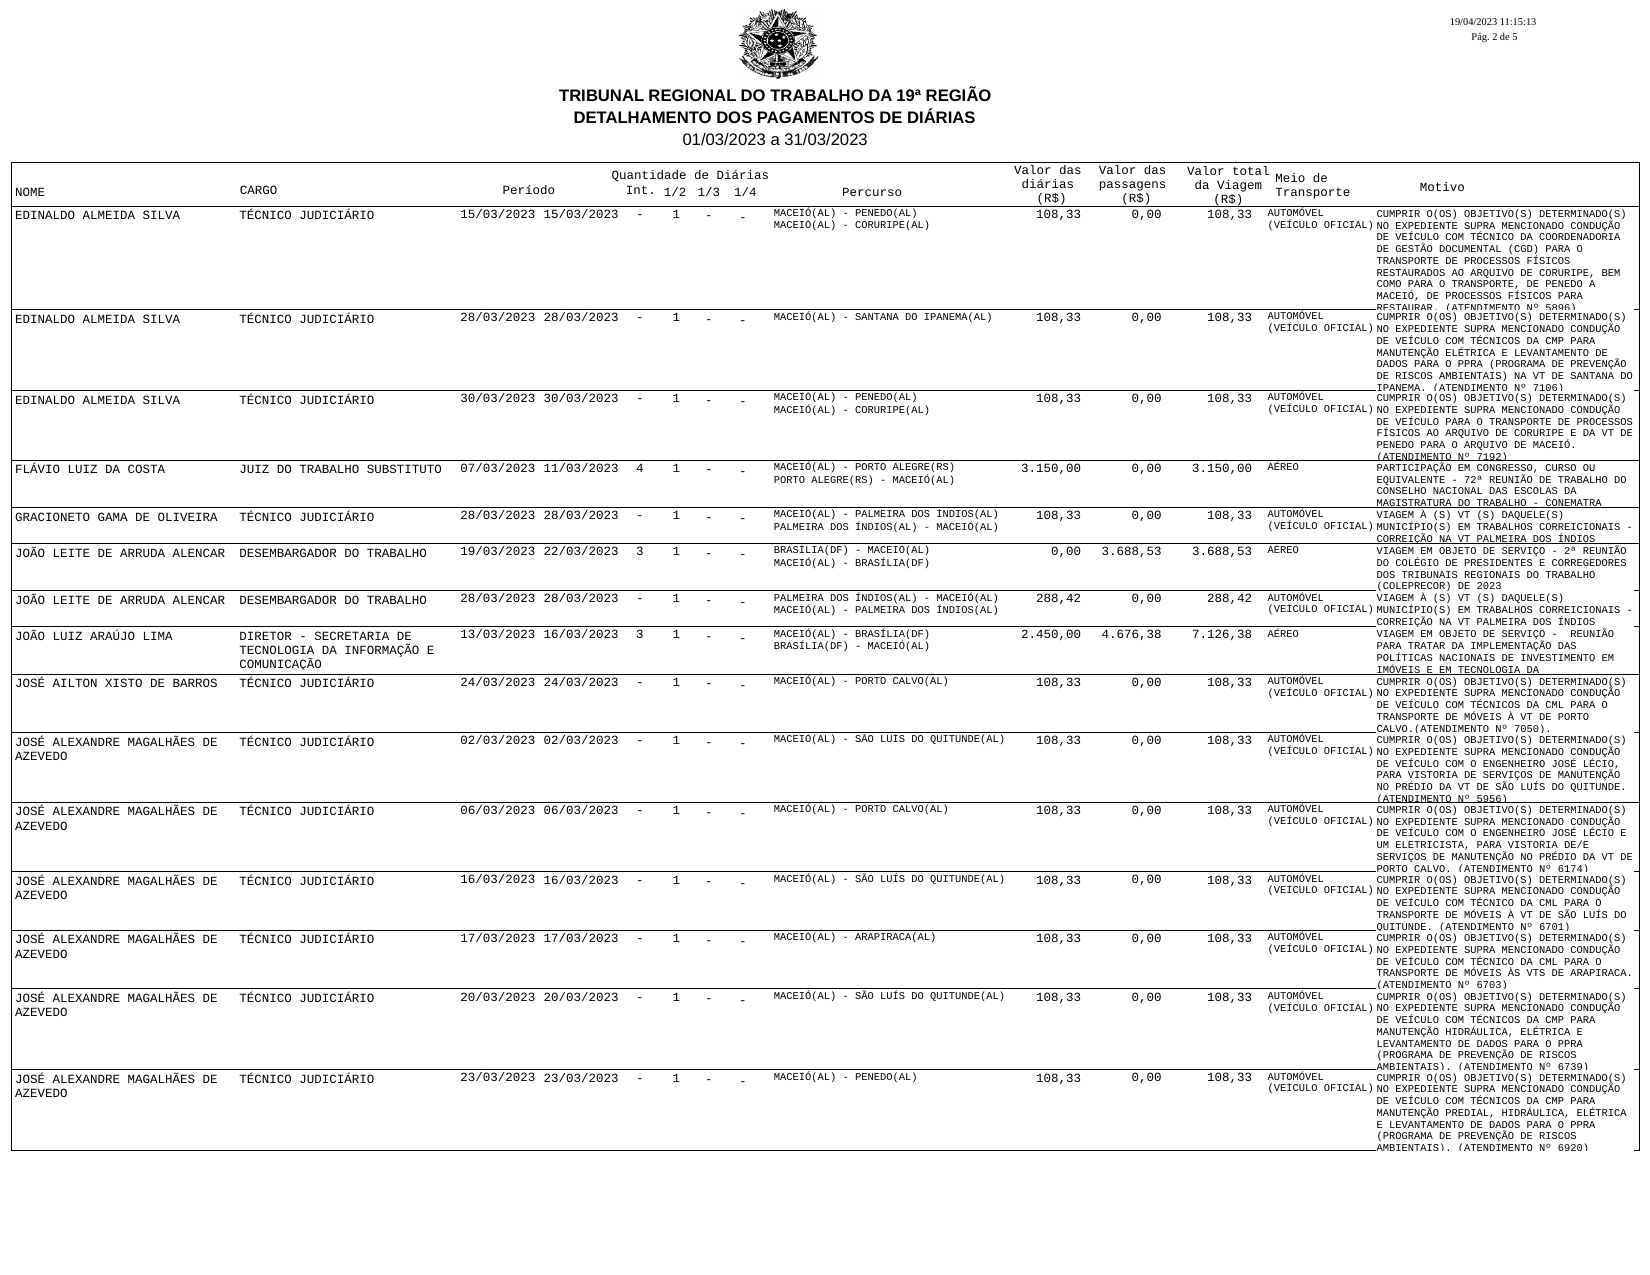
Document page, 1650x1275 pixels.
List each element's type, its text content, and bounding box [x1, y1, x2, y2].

text 3 [625, 628, 654, 642]
text MACEIÓ, DE PROCESSOS FÍSICOS PARA [1376, 291, 1634, 303]
text 0,00 [1083, 804, 1161, 817]
text 108,33 [1002, 208, 1081, 221]
text JOÃO LUIZ ARAÚJO LIMA [15, 630, 237, 644]
text JOSÉ ALEXANDRE MAGALHÃES DE [15, 736, 237, 750]
text Pág. 2 de 5 [1368, 31, 1620, 42]
text CARGO [239, 184, 427, 198]
text 108,33 [1173, 676, 1252, 689]
text PARTICIPAÇÃO EM CONGRESSO, CURSO OU [1376, 463, 1634, 474]
text CUMPRIR O(OS) OBJETIVO(S) DETERMINADO(S) [1376, 676, 1634, 688]
text MUNICÍPIO(S) EM TRABALHOS CORREICIONAIS - [1376, 605, 1634, 617]
text NO EXPEDIENTE SUPRA MENCIONADO CONDUÇÃO [1376, 816, 1634, 828]
text MACEIÓ(AL) - SÃO LUÍS DO QUITUNDE(AL) [774, 991, 1013, 1002]
text NO EXPEDIENTE SUPRA MENCIONADO CONDUÇÃO [1376, 405, 1634, 416]
text MACEIÓ(AL) - CORURIPE(AL) [774, 220, 1013, 232]
text AZEVEDO [15, 1087, 237, 1099]
text MUNICÍPIO(S) EM TRABALHOS CORREICIONAIS - [1376, 522, 1634, 533]
text BRASÍLIA(DF) - MACEIÓ(AL) [774, 641, 1013, 652]
text NO EXPEDIENTE SUPRA MENCIONADO CONDUÇÃO [1376, 220, 1634, 232]
text 108,33 [1173, 509, 1252, 522]
text DE VEÍCULO COM TÉCNICO DA COORDENADORIA [1376, 232, 1634, 244]
text 1 [661, 932, 691, 945]
text AUTOMÓVEL [1267, 676, 1374, 687]
text TRANSPORTE DE MÓVEIS ÀS VTS DE ARAPIRACA. [1376, 968, 1634, 980]
text (PROGRAMA DE PREVENÇÃO DE RISCOS [1376, 1050, 1634, 1062]
text TÉCNICO JUDICIÁRIO [239, 933, 454, 948]
text AMBIENTAIS). (ATENDIMENTO Nº 6920) [1376, 1143, 1634, 1151]
text RESTAURADOS AO ARQUIVO DE CORURIPE, BEM [1376, 267, 1634, 279]
text DE VEÍCULO COM TÉCNICOS DA CMP PARA [1376, 1015, 1634, 1027]
text MACEIÓ(AL) - SÃO LUÍS DO QUITUNDE(AL) [774, 734, 1013, 745]
text 24/03/2023 [460, 676, 541, 689]
text DE VEÍCULO COM TÉCNICOS DA CMP PARA [1376, 1096, 1634, 1108]
text 28/03/2023 [460, 311, 541, 324]
text CUMPRIR O(OS) OBJETIVO(S) DETERMINADO(S) [1376, 874, 1634, 886]
text 288,42 [1002, 592, 1081, 606]
text TÉCNICO JUDICIÁRIO [239, 394, 454, 408]
text AUTOMÓVEL [1267, 804, 1374, 816]
text 108,33 [1173, 1071, 1252, 1085]
text VIAGEM EM OBJETO DE SERVIÇO - 2ª REUNIÃO [1376, 546, 1634, 558]
text 3.150,00 [1002, 462, 1081, 475]
text - [728, 465, 757, 478]
text 0,00 [1083, 592, 1161, 606]
text 108,33 [1173, 804, 1252, 817]
text MACEIÓ(AL) - PORTO CALVO(AL) [774, 804, 1013, 815]
text AUTOMÓVEL [1267, 991, 1374, 1002]
text AZEVEDO [15, 948, 237, 960]
text - [694, 394, 723, 407]
text - [728, 314, 757, 328]
text 1 [661, 592, 691, 606]
text - [728, 632, 757, 645]
text AUTOMÓVEL [1267, 392, 1374, 404]
text NO EXPEDIENTE SUPRA MENCIONADO CONDUÇÃO [1376, 688, 1634, 700]
text JOSÉ AILTON XISTO DE BARROS [15, 677, 237, 691]
text (VEÍCULO OFICIAL) [1267, 687, 1374, 698]
text 108,33 [1173, 208, 1252, 221]
text (VEÍCULO OFICIAL) [1267, 944, 1374, 954]
text AÉREO [1267, 545, 1374, 556]
text 28/03/2023 [460, 509, 541, 522]
text NO EXPEDIENTE SUPRA MENCIONADO CONDUÇÃO [1376, 886, 1634, 898]
text - [625, 509, 654, 522]
text 108,33 [1002, 804, 1081, 817]
text - [728, 737, 757, 751]
text 23/03/2023 [543, 1072, 625, 1085]
text Valor das [1092, 164, 1173, 178]
text TRIBUNAL REGIONAL DO TRABALHO DA 19ª REGIÃO [446, 86, 1104, 105]
text DE VEÍCULO COM TÉCNICO DA CML PARA O [1376, 898, 1634, 910]
text Período [448, 184, 609, 198]
text TÉCNICO JUDICIÁRIO [239, 992, 454, 1006]
text 01/03/2023 a 31/03/2023 [567, 130, 983, 148]
text AZEVEDO [15, 889, 237, 902]
text - [694, 511, 723, 524]
text TRANSPORTE DE PROCESSOS FÍSICOS [1376, 256, 1634, 267]
text PARA TRATAR DA IMPLEMENTAÇÃO DAS [1376, 641, 1634, 653]
text - [728, 211, 757, 224]
text - [694, 630, 723, 643]
text NOME [15, 186, 238, 200]
text - [625, 208, 654, 221]
text TÉCNICO JUDICIÁRIO [239, 736, 454, 750]
text (R$) [1181, 193, 1274, 206]
text (COLEPRECOR) DE 2023 [1376, 581, 1634, 591]
text 15/03/2023 [543, 208, 625, 221]
text CUMPRIR O(OS) OBJETIVO(S) DETERMINADO(S) [1376, 933, 1634, 945]
text MACEIÓ(AL) - BRASÍLIA(DF) [774, 558, 1013, 569]
text 1/3 [687, 186, 725, 200]
text PORTO CALVO. (ATENDIMENTO Nº 6174) [1376, 863, 1634, 872]
text CONSELHO NACIONAL DAS ESCOLAS DA [1376, 486, 1634, 498]
text CORREIÇÃO NA VT PALMEIRA DOS ÍNDIOS [1376, 533, 1634, 543]
text DESEMBARGADOR DO TRABALHO [239, 594, 454, 608]
text DETALHAMENTO DOS PAGAMENTOS DE DIÁRIAS [446, 108, 1103, 127]
text GRACIONETO GAMA DE OLIVEIRA [15, 511, 237, 525]
text Transporte [1275, 186, 1374, 200]
text - [728, 935, 757, 948]
text TÉCNICO JUDICIÁRIO [239, 209, 454, 223]
text Motivo [1419, 181, 1488, 195]
text TRANSPORTE DE MÓVEIS À VT DE SÃO LUÍS DO [1376, 910, 1634, 921]
text 1 [661, 392, 691, 405]
text 17/03/2023 [543, 932, 625, 945]
text DE VEÍCULO COM O ENGENHEIRO JOSÉ LÉCIO, [1376, 758, 1634, 770]
text JUIZ DO TRABALHO SUBSTITUTO [239, 463, 454, 477]
text NO EXPEDIENTE SUPRA MENCIONADO CONDUÇÃO [1376, 1003, 1634, 1015]
text MACEIÓ(AL) - SÃO LUÍS DO QUITUNDE(AL) [774, 874, 1013, 885]
text (VEÍCULO OFICIAL) [1267, 1002, 1374, 1013]
text 15/03/2023 [460, 208, 541, 221]
text 11/03/2023 [543, 462, 625, 475]
text MACEIÓ(AL) - PENEDO(AL) [774, 208, 1013, 219]
text 24/03/2023 [543, 676, 625, 689]
text - [694, 992, 723, 1005]
text AZEVEDO [15, 819, 237, 832]
text MACEIÓ(AL) - PALMEIRA DOS ÍNDIOS(AL) [774, 509, 1013, 520]
text DE GESTÃO DOCUMENTAL (CGD) PARA O [1376, 244, 1634, 256]
text 02/03/2023 [460, 734, 541, 747]
text TÉCNICO JUDICIÁRIO [239, 875, 454, 889]
text 1 [661, 311, 691, 324]
text 13/03/2023 [460, 628, 541, 642]
text - [728, 548, 757, 561]
text - [694, 806, 723, 819]
text NO EXPEDIENTE SUPRA MENCIONADO CONDUÇÃO [1376, 1084, 1634, 1096]
text TÉCNICO JUDICIÁRIO [239, 677, 454, 691]
text Int. [618, 184, 663, 197]
text - [694, 875, 723, 888]
text 16/03/2023 [543, 628, 625, 642]
text NO EXPEDIENTE SUPRA MENCIONADO CONDUÇÃO [1376, 747, 1634, 758]
text MACEIÓ(AL) - PORTO ALEGRE(RS) [774, 462, 1013, 473]
text - [694, 209, 723, 223]
text 2.450,00 [1002, 628, 1081, 642]
text TRANSPORTE DE MÓVEIS À VT DE PORTO [1376, 712, 1634, 723]
text 1 [661, 991, 691, 1004]
text AUTOMÓVEL [1267, 734, 1374, 746]
text TÉCNICO JUDICIÁRIO [239, 805, 454, 819]
text 108,33 [1002, 1072, 1081, 1085]
text - [728, 877, 757, 890]
text CUMPRIR O(OS) OBJETIVO(S) DETERMINADO(S) [1376, 1072, 1634, 1084]
text 1 [661, 676, 691, 689]
text MACEIÓ(AL) - PENEDO(AL) [774, 1072, 1013, 1083]
text DADOS PARA O PPRA (PROGRAMA DE PREVENÇÃO [1376, 359, 1634, 371]
text 0,00 [1083, 311, 1161, 324]
text 30/03/2023 [460, 392, 541, 405]
text NO PRÉDIO DA VT DE SÃO LUÍS DO QUITUNDE. [1376, 782, 1634, 794]
text 108,33 [1002, 991, 1081, 1004]
text TECNOLOGIA DA INFORMAÇÃO E [239, 644, 454, 658]
text AUTOMÓVEL [1267, 932, 1374, 944]
text (VEÍCULO OFICIAL) [1267, 323, 1374, 334]
text 1 [661, 462, 691, 475]
text IPANEMA. (ATENDIMENTO Nº 7106) [1376, 383, 1634, 391]
text QUITUNDE. (ATENDIMENTO Nº 6701) [1376, 921, 1634, 931]
text AUTOMÓVEL [1267, 592, 1374, 604]
text FLÁVIO LUIZ DA COSTA [15, 463, 237, 477]
text - [625, 311, 654, 324]
text 06/03/2023 [543, 804, 625, 817]
text (ATENDIMENTO Nº 6703) [1376, 980, 1634, 989]
text 0,00 [1083, 392, 1161, 405]
text AZEVEDO [15, 1006, 237, 1018]
text 0,00 [1083, 932, 1161, 945]
text - [728, 807, 757, 820]
text EQUIVALENTE - 72ª REUNIÃO DE TRABALHO DO [1376, 474, 1634, 486]
text EDINALDO ALMEIDA SILVA [15, 313, 237, 327]
text (VEÍCULO OFICIAL) [1267, 404, 1374, 414]
text VIAGEM À (S) VT (S) DAQUELE(S) [1376, 510, 1634, 522]
text MAGISTRATURA DO TRABALHO - CONEMATRA [1376, 498, 1634, 507]
text Meio de [1275, 172, 1374, 186]
text 22/03/2023 [543, 545, 625, 558]
text 0,00 [1083, 208, 1161, 221]
text PORTO ALEGRE(RS) - MACEIÓ(AL) [774, 474, 1013, 486]
text JOSÉ ALEXANDRE MAGALHÃES DE [15, 875, 237, 889]
text - [625, 1072, 654, 1085]
text E LEVANTAMENTO DE DADOS PARA O PPRA [1376, 1119, 1634, 1131]
text 0,00 [1083, 676, 1161, 689]
text 1 [661, 628, 691, 642]
text (VEÍCULO OFICIAL) [1267, 885, 1374, 896]
text - [625, 734, 654, 747]
text CUMPRIR O(OS) OBJETIVO(S) DETERMINADO(S) [1376, 991, 1634, 1003]
text POLÍTICAS NACIONAIS DE INVESTIMENTO EM [1376, 653, 1634, 664]
text 108,33 [1173, 734, 1252, 747]
text Valor das [1009, 164, 1086, 178]
text 1/2 [663, 186, 687, 200]
text - [728, 395, 757, 408]
text - [694, 934, 723, 947]
text CALVO.(ATENDIMENTO Nº 7050). [1376, 723, 1634, 733]
text (VEÍCULO OFICIAL) [1267, 746, 1374, 757]
text 02/03/2023 [543, 734, 625, 747]
text 108,33 [1173, 991, 1252, 1004]
text DE RISCOS AMBIENTAIS) NA VT DE SANTANA DO [1376, 371, 1634, 383]
text BRASÍLIA(DF) - MACEIÓ(AL) [774, 545, 1013, 556]
text - [625, 932, 654, 945]
text - [694, 313, 723, 326]
text AUTOMÓVEL [1267, 873, 1374, 885]
text - [694, 463, 723, 477]
text VIAGEM À (S) VT (S) DAQUELE(S) [1376, 593, 1634, 605]
text 28/03/2023 [460, 592, 541, 606]
text diárias [1009, 178, 1086, 192]
text 0,00 [1083, 991, 1161, 1004]
text (VEÍCULO OFICIAL) [1267, 604, 1374, 615]
text 16/03/2023 [460, 873, 541, 887]
text - [625, 991, 654, 1004]
text DE VEÍCULO PARA O TRANSPORTE DE PROCESSOS [1376, 416, 1634, 428]
text AUTOMÓVEL [1267, 208, 1374, 219]
text 1 [661, 804, 691, 817]
text 3.688,53 [1173, 545, 1252, 558]
text 0,00 [1083, 509, 1161, 522]
text PALMEIRA DOS ÍNDIOS(AL) - MACEIÓ(AL) [774, 592, 1013, 604]
text CUMPRIR O(OS) OBJETIVO(S) DETERMINADO(S) [1376, 312, 1634, 324]
text (R$) [1009, 192, 1086, 206]
text JOSÉ ALEXANDRE MAGALHÃES DE [15, 1073, 237, 1087]
text DE VEÍCULO COM TÉCNICOS DA CMP PARA [1376, 336, 1634, 347]
text 4.676,38 [1083, 628, 1161, 642]
text AÉREO [1267, 462, 1374, 473]
text 16/03/2023 [543, 874, 625, 887]
text 1/4 [725, 186, 765, 200]
text 108,33 [1002, 676, 1081, 689]
text 288,42 [1173, 592, 1252, 606]
text DE VEÍCULO COM TÉCNICO DA CML PARA O [1376, 956, 1634, 968]
text DE VEÍCULO COM O ENGENHEIRO JOSÉ LÉCIO E [1376, 828, 1634, 840]
text MACEIÓ(AL) - CORURIPE(AL) [774, 405, 1013, 416]
text 0,00 [1083, 873, 1161, 887]
text (VEÍCULO OFICIAL) [1267, 816, 1374, 826]
text NO EXPEDIENTE SUPRA MENCIONADO CONDUÇÃO [1376, 945, 1634, 956]
text - [694, 677, 723, 691]
text MACEIÓ(AL) - SANTANA DO IPANEMA(AL) [774, 311, 1013, 322]
text MACEIÓ(AL) - PORTO CALVO(AL) [774, 676, 1013, 687]
text 1 [661, 734, 691, 747]
text (ATENDIMENTO Nº 5956) [1376, 794, 1634, 802]
text passagens [1092, 178, 1173, 192]
text 1 [661, 1072, 691, 1085]
text JOÃO LEITE DE ARRUDA ALENCAR [15, 547, 237, 561]
text 1 [661, 208, 691, 221]
text AZEVEDO [15, 750, 237, 762]
text (PROGRAMA DE PREVENÇÃO DE RISCOS [1376, 1131, 1634, 1143]
text (VEÍCULO OFICIAL) [1267, 1083, 1374, 1094]
text - [625, 592, 654, 606]
text JOSÉ ALEXANDRE MAGALHÃES DE [15, 992, 237, 1006]
text CUMPRIR O(OS) OBJETIVO(S) DETERMINADO(S) [1376, 209, 1634, 220]
text AUTOMÓVEL [1267, 1071, 1374, 1083]
text 19/04/2023 11:15:13 [1448, 16, 1536, 28]
text 108,33 [1002, 874, 1081, 887]
text da Viagem [1181, 179, 1274, 193]
text (ATENDIMENTO Nº 7192) [1376, 452, 1634, 460]
text Valor total [1181, 165, 1274, 179]
text CUMPRIR O(OS) OBJETIVO(S) DETERMINADO(S) [1376, 393, 1634, 405]
text - [694, 1073, 723, 1086]
text 3.150,00 [1173, 462, 1252, 475]
text 17/03/2023 [460, 932, 541, 945]
text 1 [661, 509, 691, 522]
text 1 [661, 874, 691, 887]
text - [694, 547, 723, 560]
text - [728, 994, 757, 1007]
text AÉREO [1267, 628, 1374, 640]
text MACEIÓ(AL) - ARAPIRACA(AL) [774, 932, 1013, 943]
text JOSÉ ALEXANDRE MAGALHÃES DE [15, 805, 237, 819]
text AMBIENTAIS). (ATENDIMENTO Nº 6739) [1376, 1062, 1634, 1070]
text TÉCNICO JUDICIÁRIO [239, 1073, 454, 1087]
text 07/03/2023 [460, 462, 541, 475]
text 108,33 [1173, 874, 1252, 887]
text MACEIÓ(AL) - PENEDO(AL) [774, 392, 1013, 403]
text JOSÉ ALEXANDRE MAGALHÃES DE [15, 933, 237, 948]
text PENEDO PARA O ARQUIVO DE MACEIÓ. [1376, 440, 1634, 452]
text (VEÍCULO OFICIAL) [1267, 521, 1374, 532]
text MACEIÓ(AL) - BRASÍLIA(DF) [774, 628, 1013, 640]
text 20/03/2023 [543, 991, 625, 1004]
text CUMPRIR O(OS) OBJETIVO(S) DETERMINADO(S) [1376, 805, 1634, 816]
text - [625, 874, 654, 887]
text AUTOMÓVEL [1267, 311, 1374, 323]
text VIAGEM EM OBJETO DE SERVIÇO - REUNIÃO [1376, 629, 1634, 641]
text (R$) [1092, 192, 1173, 206]
text 0,00 [1083, 1071, 1161, 1085]
text MANUTENÇÃO PREDIAL, HIDRÁULICA, ELÉTRICA [1376, 1108, 1634, 1119]
text 28/03/2023 [543, 311, 625, 324]
text 108,33 [1002, 932, 1081, 945]
text 108,33 [1173, 932, 1252, 945]
text DOS TRIBUNAIS REGIONAIS DO TRABALHO [1376, 569, 1634, 581]
text UM ELETRICISTA, PARA VISTORIA DE/E [1376, 840, 1634, 852]
text - [728, 512, 757, 525]
text 0,00 [1083, 462, 1161, 475]
text 108,33 [1173, 311, 1252, 324]
text Percurso [771, 186, 972, 198]
text 23/03/2023 [460, 1071, 541, 1085]
text COMUNICAÇÃO [239, 658, 454, 669]
text 28/03/2023 [543, 509, 625, 522]
text - [728, 596, 757, 609]
text 3 [625, 545, 654, 558]
text - [728, 1074, 757, 1088]
text DIRETOR - SECRETARIA DE [239, 630, 454, 644]
text DE VEÍCULO COM TÉCNICOS DA CML PARA O [1376, 700, 1634, 712]
text RESTAURAR. (ATENDIMENTO Nº 5896) [1376, 303, 1634, 310]
text FÍSICOS AO ARQUIVO DE CORURIPE E DA VT DE [1376, 428, 1634, 440]
text 7.126,38 [1173, 628, 1252, 642]
text 06/03/2023 [460, 804, 541, 817]
picture [736, 7, 822, 80]
text EDINALDO ALMEIDA SILVA [15, 209, 237, 223]
text AUTOMÓVEL [1267, 509, 1374, 521]
text DESEMBARGADOR DO TRABALHO [239, 547, 454, 561]
text LEVANTAMENTO DE DADOS PARA O PPRA [1376, 1038, 1634, 1050]
text 108,33 [1173, 392, 1252, 405]
text - [728, 679, 757, 692]
text IMÓVEIS E EM TECNOLOGIA DA [1376, 664, 1634, 674]
text Quantidade de Diárias [611, 169, 776, 181]
text MANUTENÇÃO HIDRÁULICA, ELÉTRICA E [1376, 1027, 1634, 1038]
text NO EXPEDIENTE SUPRA MENCIONADO CONDUÇÃO [1376, 324, 1634, 336]
text 0,00 [1083, 734, 1161, 747]
text 1 [661, 545, 691, 558]
text 0,00 [1002, 545, 1081, 558]
text 19/03/2023 [460, 545, 541, 558]
text CORREIÇÃO NA VT PALMEIRA DOS ÍNDIOS [1376, 617, 1634, 627]
text - [625, 392, 654, 405]
text - [625, 804, 654, 817]
text MACEIÓ(AL) - PALMEIRA DOS ÍNDIOS(AL) [774, 605, 1013, 616]
text - [694, 594, 723, 607]
text 108,33 [1002, 392, 1081, 405]
text 28/03/2023 [543, 592, 625, 606]
text 108,33 [1002, 311, 1081, 324]
text 108,33 [1002, 509, 1081, 522]
text - [694, 736, 723, 749]
text TÉCNICO JUDICIÁRIO [239, 511, 454, 525]
text (VEÍCULO OFICIAL) [1267, 219, 1374, 230]
text MANUTENÇÃO ELÉTRICA E LEVANTAMENTO DE [1376, 347, 1634, 359]
text 4 [625, 462, 654, 475]
text COMO PARA O TRANSPORTE, DE PENEDO A [1376, 279, 1634, 291]
text EDINALDO ALMEIDA SILVA [15, 394, 237, 408]
text 30/03/2023 [543, 392, 625, 405]
text - [625, 676, 654, 689]
text CUMPRIR O(OS) OBJETIVO(S) DETERMINADO(S) [1376, 735, 1634, 747]
text TÉCNICO JUDICIÁRIO [239, 313, 454, 327]
text PALMEIRA DOS ÍNDIOS(AL) - MACEIÓ(AL) [774, 522, 1013, 533]
text DO COLÉGIO DE PRESIDENTES E CORREGEDORES [1376, 558, 1634, 569]
text 3.688,53 [1083, 545, 1161, 558]
text PARA VISTORIA DE SERVIÇOS DE MANUTENÇÃO [1376, 770, 1634, 782]
text JOÃO LEITE DE ARRUDA ALENCAR [15, 594, 237, 608]
text 20/03/2023 [460, 991, 541, 1004]
text SERVIÇOS DE MANUTENÇÃO NO PRÉDIO DA VT DE [1376, 852, 1634, 863]
text 108,33 [1002, 734, 1081, 747]
